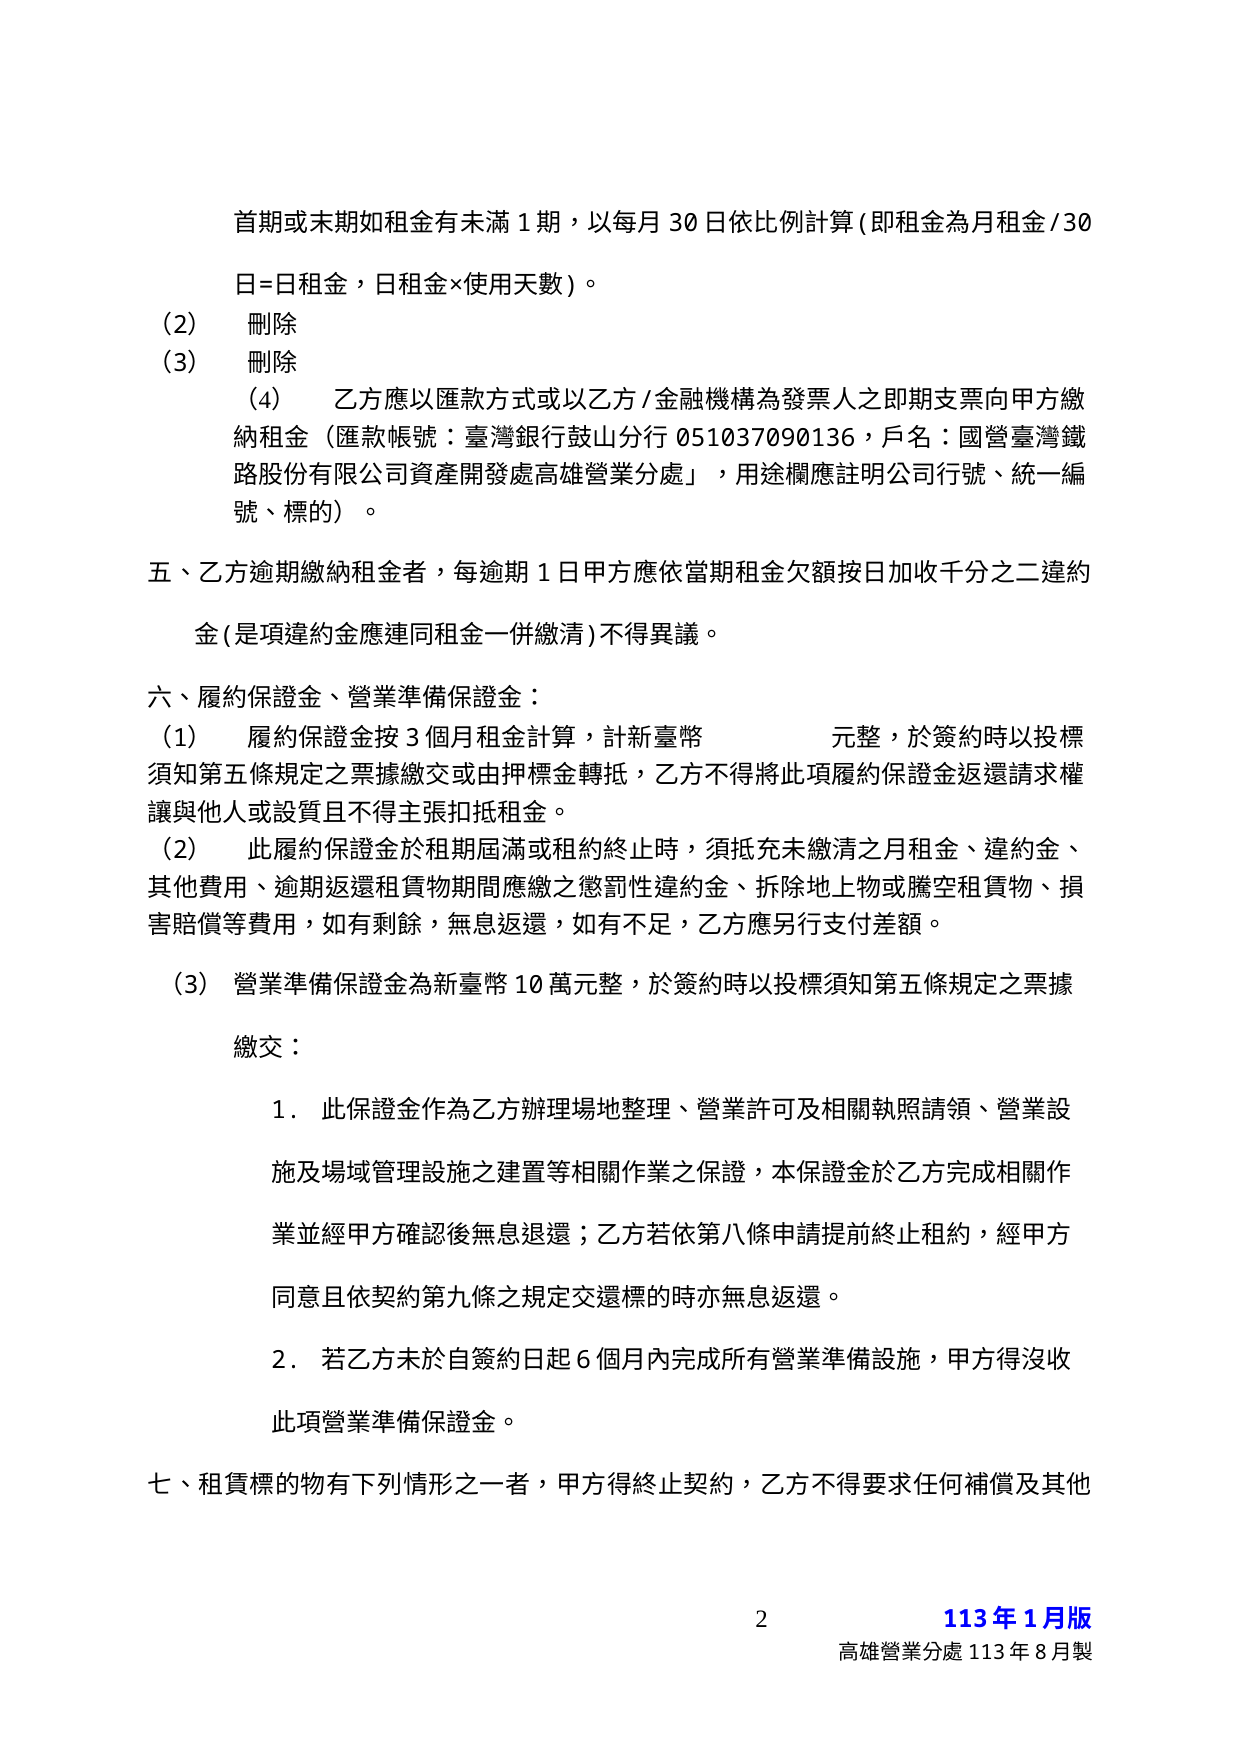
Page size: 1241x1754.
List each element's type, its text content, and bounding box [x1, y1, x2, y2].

text 六、履約保證金、營業準備保證金： [148, 654, 1092, 716]
list 若乙方未於自簽約日起6個月內完成所有營業準備設施，甲方得沒收此項營業準備保證金。 [271, 1316, 1092, 1441]
list 乙方應以匯款方式或以乙方/金融機構為發票人之即期支票向甲方繳納租金（匯款帳號：臺灣銀行鼓山分行051037090136，戶名：國營臺灣鐵路股份有限公司資產開發處高雄營業分處」，用途欄應註明公司行號、統一編號、標的）。 [233, 379, 1087, 529]
text 七、租賃標的物有下列情形之一者，甲方得終止契約，乙方不得要求任何補償及其他 [148, 1441, 1092, 1504]
list 此保證金作為乙方辦理場地整理、營業許可及相關執照請領、營業設施及場域管理設施之建置等相關作業之保證，本保證金於乙方完成相關作業並經甲方確認後無息退還；乙方若依第八條申請提前終止租約，經甲方同意且依契約第九條之規定交還標的時亦無息返還。 [271, 1066, 1092, 1316]
list 營業準備保證金為新臺幣10萬元整，於簽約時以投標須知第五條規定之票據繳交： [158, 941, 1092, 1066]
list 刪除 [148, 341, 1087, 379]
text 首期或末期如租金有未滿1期，以每月30日依比例計算(即租金為月租金/30日=日租金，日租金×使用天數)。 [233, 179, 1092, 304]
list 刪除 [148, 304, 1087, 341]
text 五、乙方逾期繳納租金者，每逾期1日甲方應依當期租金欠額按日加收千分之二違約金(是項違約金應連同租金一併繳清)不得異議。 [148, 529, 1092, 654]
list 此履約保證金於租期屆滿或租約終止時，須抵充未繳清之月租金、違約金、其他費用、逾期返還租賃物期間應繳之懲罰性違約金、拆除地上物或騰空租賃物、損害賠償等費用，如有剩餘，無息返還，如有不足，乙方應另行支付差額。 [148, 829, 1087, 941]
list 履約保證金按3個月租金計算，計新臺幣 元整，於簽約時以投標須知第五條規定之票據繳交或由押標金轉抵，乙方不得將此項履約保證金返還請求權讓與他人或設質且不得主張扣抵租金。 [148, 716, 1087, 829]
